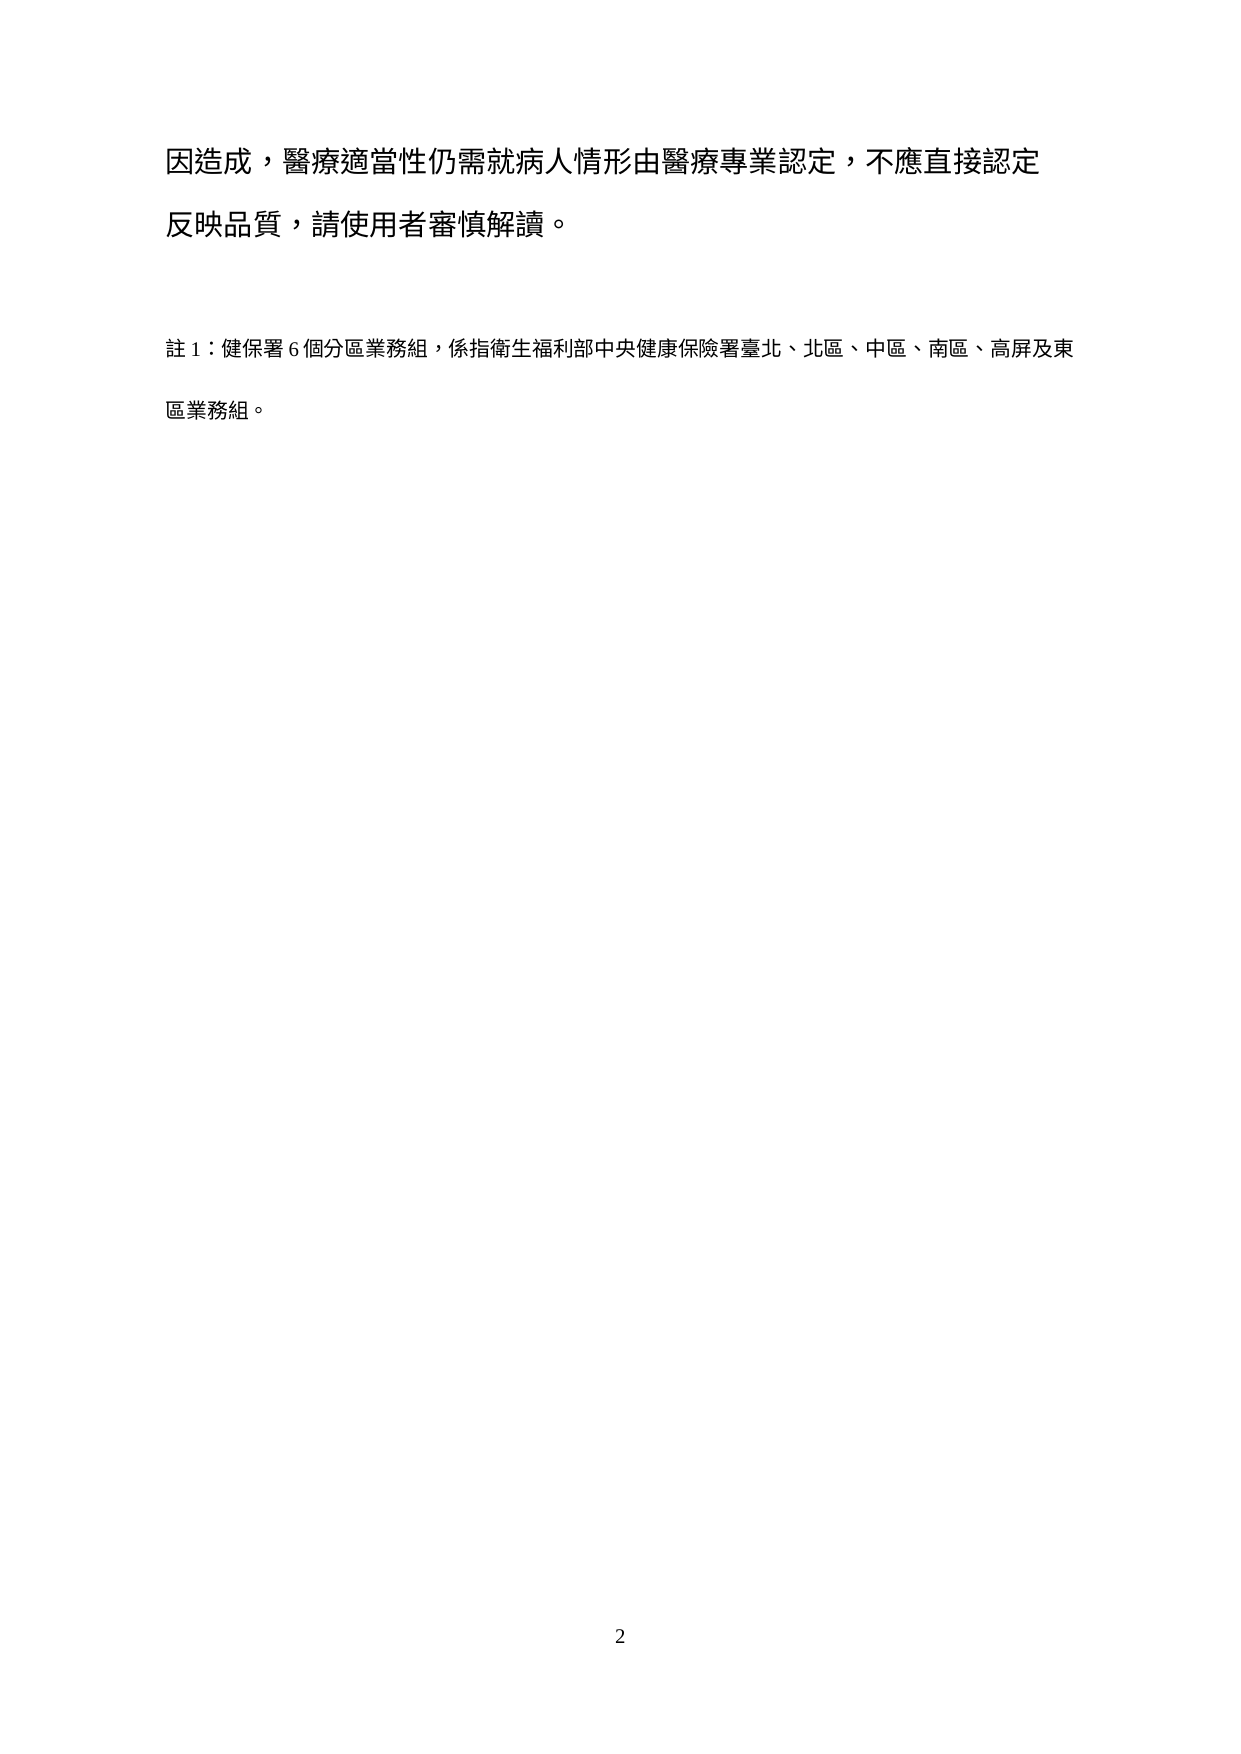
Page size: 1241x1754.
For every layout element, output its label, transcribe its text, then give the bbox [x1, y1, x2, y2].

text 因造成，醫療適當性仍需就病人情形由醫療專業認定，不應直接認定反映品質，請使用者審慎解讀。 [165, 118, 1068, 243]
text 註1：健保署6個分區業務組，係指衛生福利部中央健康保險署臺北、北區、中區、南區、高屏及東區業務組。 [165, 306, 1075, 431]
